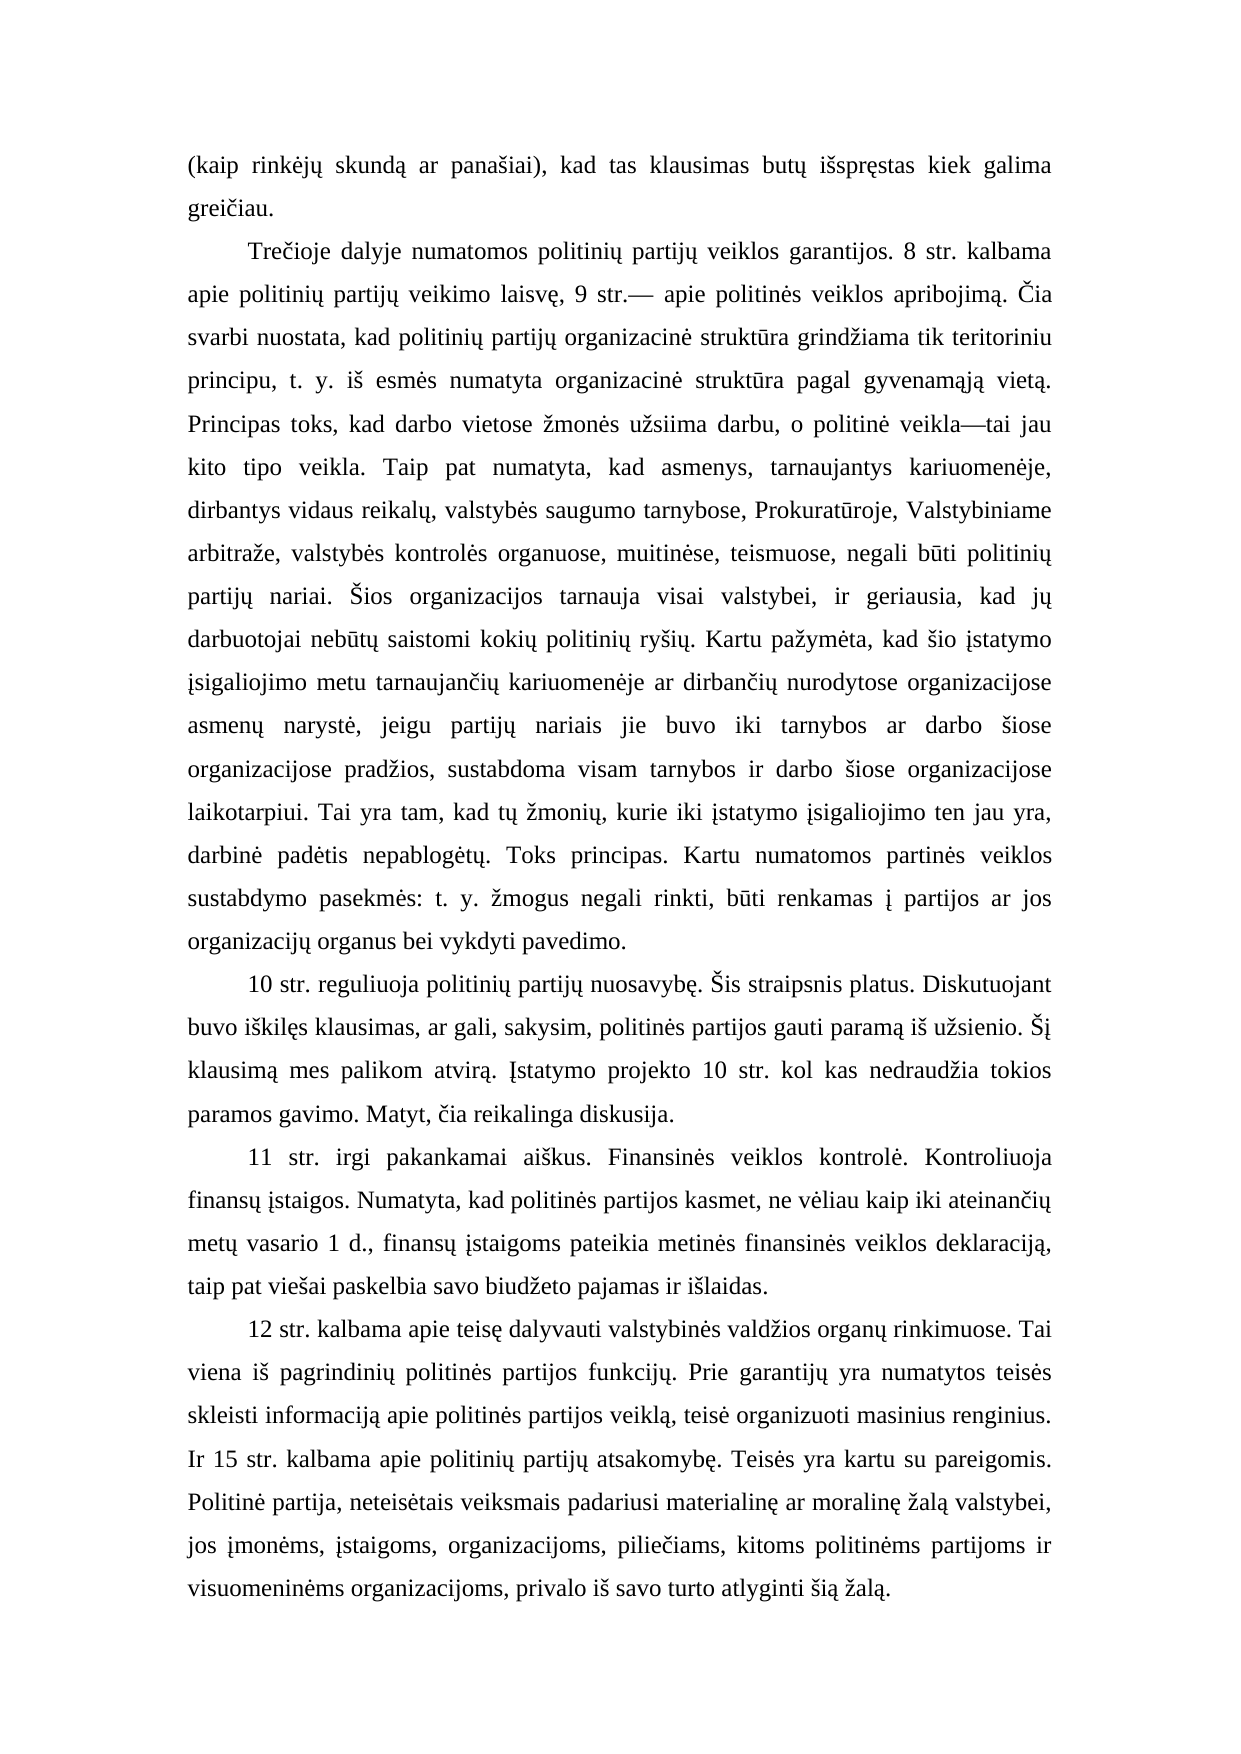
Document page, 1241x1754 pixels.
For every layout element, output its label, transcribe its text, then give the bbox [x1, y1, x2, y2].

text Trečioje dalyje numatomos politinių partijų veiklos garantijos. 8 str. kalbama apie politinių partijų veikimo laisvę, 9 str.— apie politinės veiklos apribojimą. Čia svarbi nuostata, kad politinių partijų organizacinė struktūra grindžiama tik teritoriniu principu, t. y. iš esmės numatyta organizacinė struktūra pagal gyvenamąją vietą. Principas toks, kad darbo vietose žmonės užsiima darbu, о politinė veikla—tai jau kito tipo veikla. Taip pat numatyta, kad asmenys, tarnaujantys kariuomenėje, dirbantys vidaus reikalų, valstybės saugumo tarnybose, Prokuratūroje, Valstybiniame arbitraže, valstybės kontrolės organuose, muitinėse, teismuose, negali būti politinių partijų nariai. Šios organizacijos tarnauja visai valstybei, ir geriausia, kad jų darbuotojai nebūtų saistomi kokių politinių ryšių. Kartu pažymėta, kad šio įstatymo įsigaliojimo metu tarnaujančių kariuomenėje ar dirbančių nurodytose organizacijose asmenų narystė, jeigu partijų nariais jie buvo iki tarnybos ar darbo šiose organizacijose pradžios, sustabdoma visam tarnybos ir darbo šiose organizacijose laikotarpiui. Tai yra tam, kad tų žmonių, kurie iki įstatymo įsigaliojimo ten jau yra, darbinė padėtis nepablogėtų. Toks principas. Kartu numatomos partinės veiklos sustabdymo pasekmės: t. y. žmogus negali rinkti, būti renkamas į partijos ar jos organizacijų organus bei vykdyti pavedimo. [187, 236, 1053, 955]
text 10 str. reguliuoja politinių partijų nuosavybę. Šis straipsnis platus. Diskutuojant buvo iškilęs klausimas, ar gali, sakysim, politinės partijos gauti paramą iš užsienio. Šį klausimą mes palikom atvirą. Įstatymo projekto 10 str. kol kas nedraudžia tokios paramos gavimo. Matyt, čia reikalinga diskusija. [187, 969, 1053, 1127]
text (kaip rinkėjų skundą ar panašiai), kad tas klausimas butų išspręstas kiek galima greičiau. [187, 150, 1053, 222]
text 12 str. kalbama apie teisę dalyvauti valstybinės valdžios organų rinkimuose. Tai viena iš pagrindinių politinės partijos funkcijų. Prie garantijų yra numatytos teisės skleisti informaciją apie politinės partijos veiklą, teisė organizuoti masinius renginius. Ir 15 str. kalbama apie politinių partijų atsakomybę. Teisės yra kartu su pareigomis. Politinė partija, neteisėtais veiksmais padariusi materialinę ar moralinę žalą valstybei, jos įmonėms, įstaigoms, organizacijoms, piliečiams, kitoms politinėms partijoms ir visuomeninėms organizacijoms, privalo iš savo turto atlyginti šią žalą. [187, 1314, 1053, 1602]
text 11 str. irgi pakankamai aiškus. Finansinės veiklos kontrolė. Kontroliuoja finansų įstaigos. Numatyta, kad politinės partijos kasmet, ne vėliau kaip iki ateinančių metų vasario 1 d., finansų įstaigoms pateikia metinės finansinės veiklos deklaraciją, taip pat viešai paskelbia savo biudžeto pajamas ir išlaidas. [187, 1142, 1053, 1300]
